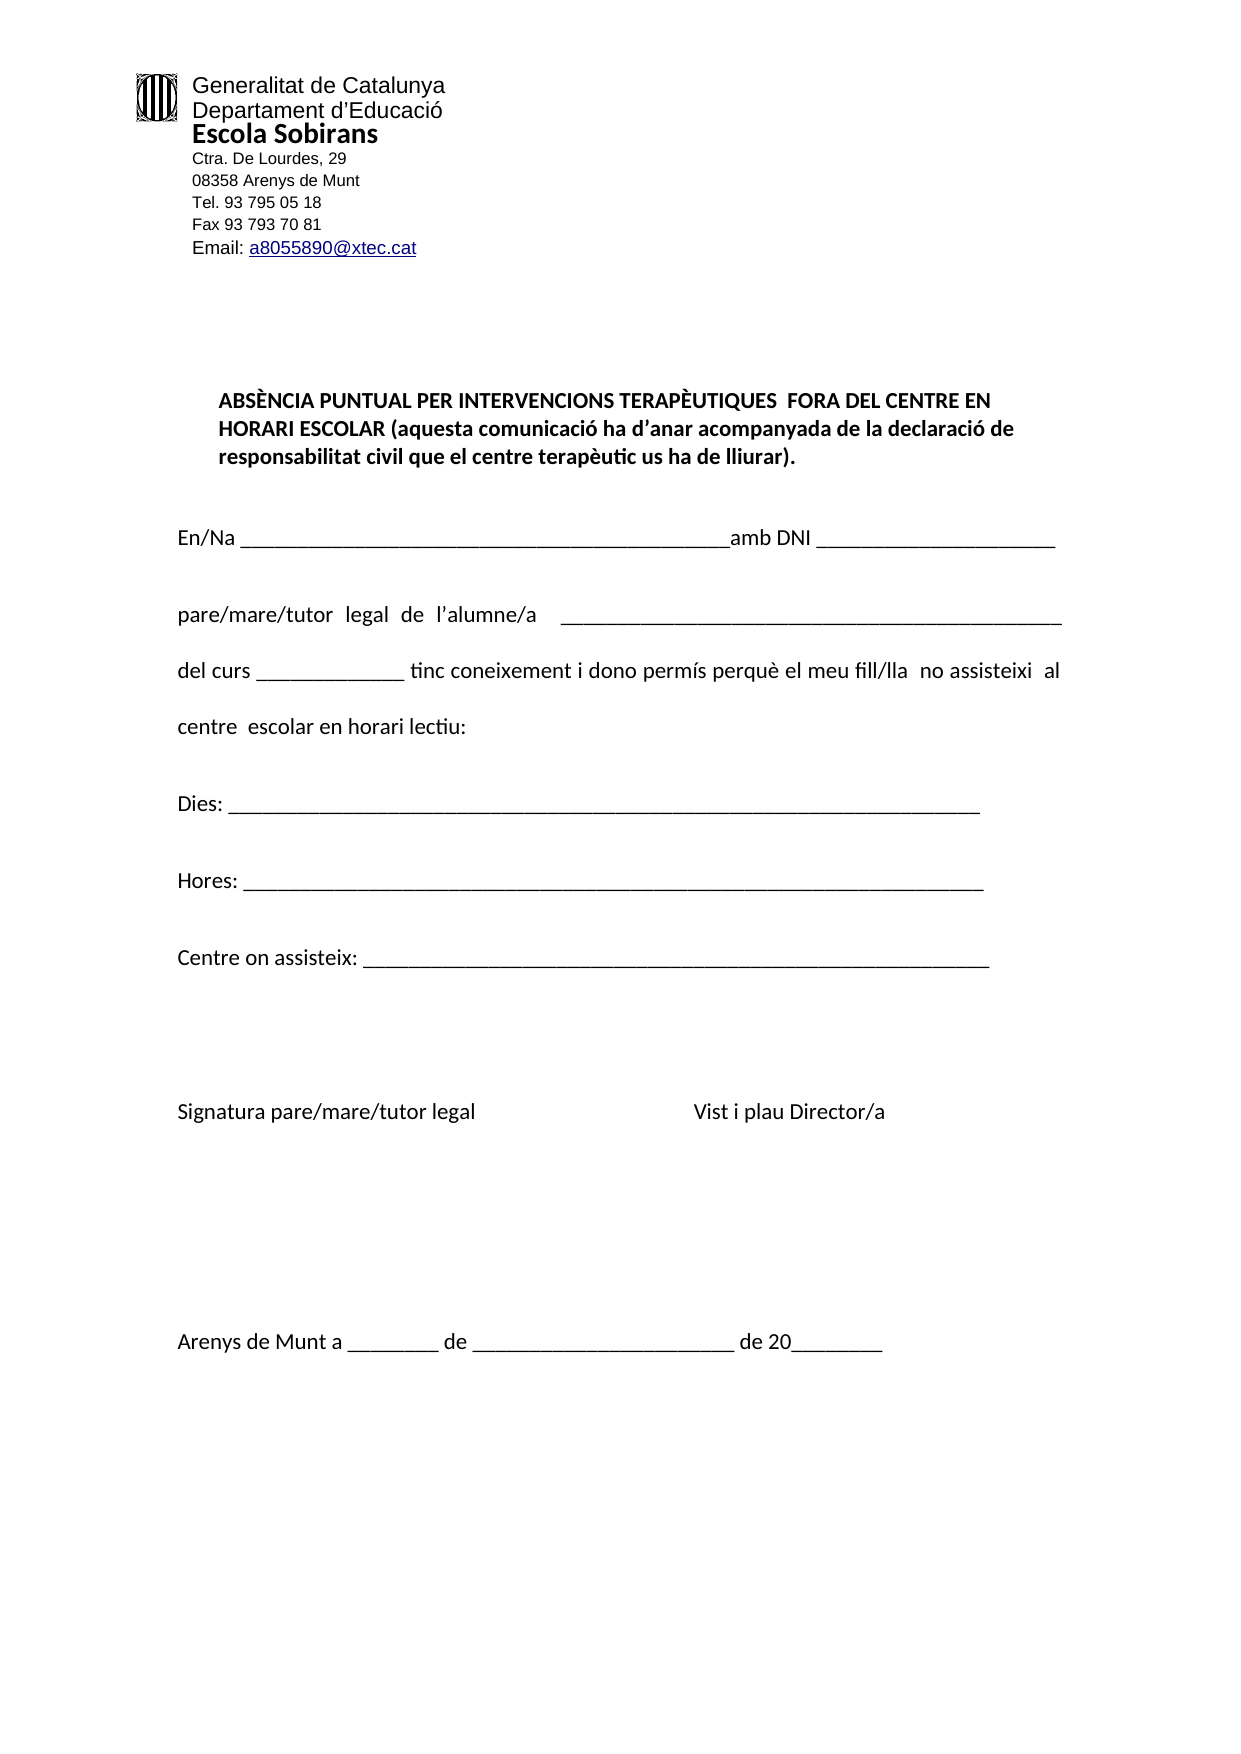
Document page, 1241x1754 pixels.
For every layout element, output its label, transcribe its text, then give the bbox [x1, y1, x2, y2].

text Signatura pare/mare/tutor legal Vist i plau Director/a [177, 1097, 1063, 1125]
text *Adjuntar la declaració de responsabilitat civil del centre terapèutic. [177, 1457, 1063, 1485]
text responsabilitat civil que el centre terapèutic us ha de lliurar). [177, 442, 1063, 471]
text En/Na ___________________________________________amb DNI _____________________ [177, 523, 1063, 552]
text Centre on assisteix: _______________________________________________________ [177, 943, 1063, 971]
text Dies: __________________________________________________________________ [177, 789, 1063, 817]
text pare/mare/tutor legal de l’alumne/a ____________________________________________ del curs _____________ tinc coneixement i dono permís perquè el meu fill/lla no assisteixi al centre escolar en horari lectiu: [177, 600, 1063, 741]
text HORARI ESCOLAR (aquesta comunicació ha d’anar acompanyada de la declaració de [177, 414, 1063, 442]
text Hores: _________________________________________________________________ [177, 866, 1063, 894]
text ABSÈNCIA PUNTUAL PER INTERVENCIONS TERAPÈUTIQUES FORA DEL CENTRE EN [177, 386, 1063, 414]
text Arenys de Munt a ________ de _______________________ de 20________ [177, 1327, 1063, 1356]
